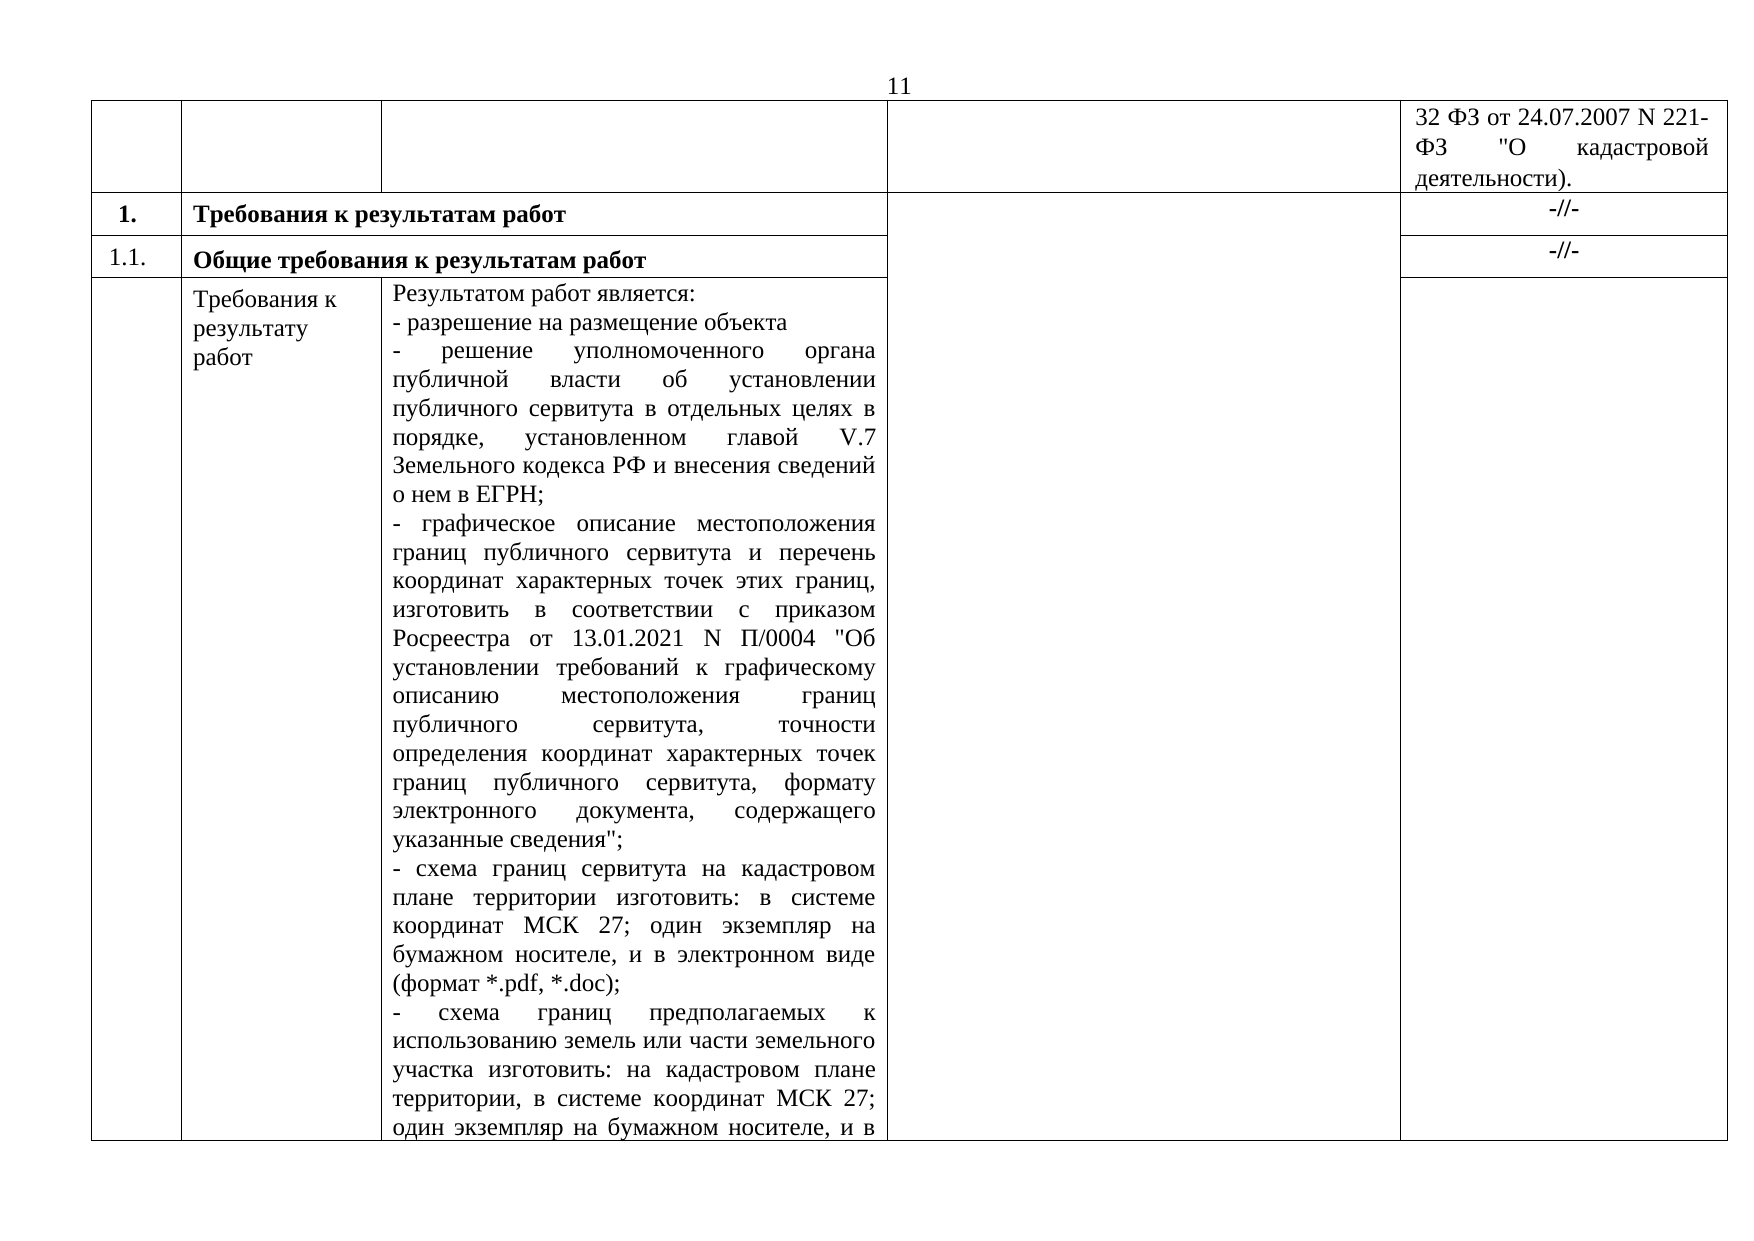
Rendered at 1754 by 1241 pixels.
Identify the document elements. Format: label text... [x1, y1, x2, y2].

table_cell [182, 101, 381, 192]
table_cell Общие требования к результатам работ [182, 236, 887, 277]
table_cell [92, 278, 181, 1140]
table_cell [888, 193, 1400, 1140]
table_cell [92, 236, 181, 277]
table_cell 32 ФЗ от 24.07.2007 N 221-ФЗ "О кадастровой деятельности). [1401, 101, 1727, 192]
table_cell [92, 193, 181, 234]
table_cell Результатом работ является: - разрешение на размещение объекта - решение уполномоченного органа публичной власти об установлении публичного сервитута в отдельных целях в порядке, установленном главой V.7 Земельного кодекса РФ и внесения сведений о нем в ЕГРН; - графическое описание местоположения границ публичного сервитута и перечень координат характерных точек этих границ, изготовить в соответствии с приказом Росреестра от 13.01.2021 N П/0004 "Об установлении требований к графическому описанию местоположения границ публичного сервитута, точности определения координат характерных точек границ публичного сервитута, формату электронного документа, содержащего указанные сведения"; - схема границ сервитута на кадастровом плане территории изготовить: в системе координат МСК 27; один экземпляр на бумажном носителе, и в электронном виде (формат *.pdf, *.doc); - схема границ предполагаемых к использованию земель или части земельного участка изготовить: на кадастровом плане территории, в системе координат МСК 27; один экземпляр на бумажном носителе, и в [382, 278, 887, 1140]
table_cell [92, 101, 181, 192]
table_cell -//- [1401, 236, 1727, 277]
table_cell Требования к результату работ [182, 278, 381, 1140]
table_cell -//- [1401, 193, 1727, 234]
table_cell [1401, 278, 1727, 1140]
table_cell [382, 101, 887, 192]
table_cell Требования к результатам работ [182, 193, 887, 234]
